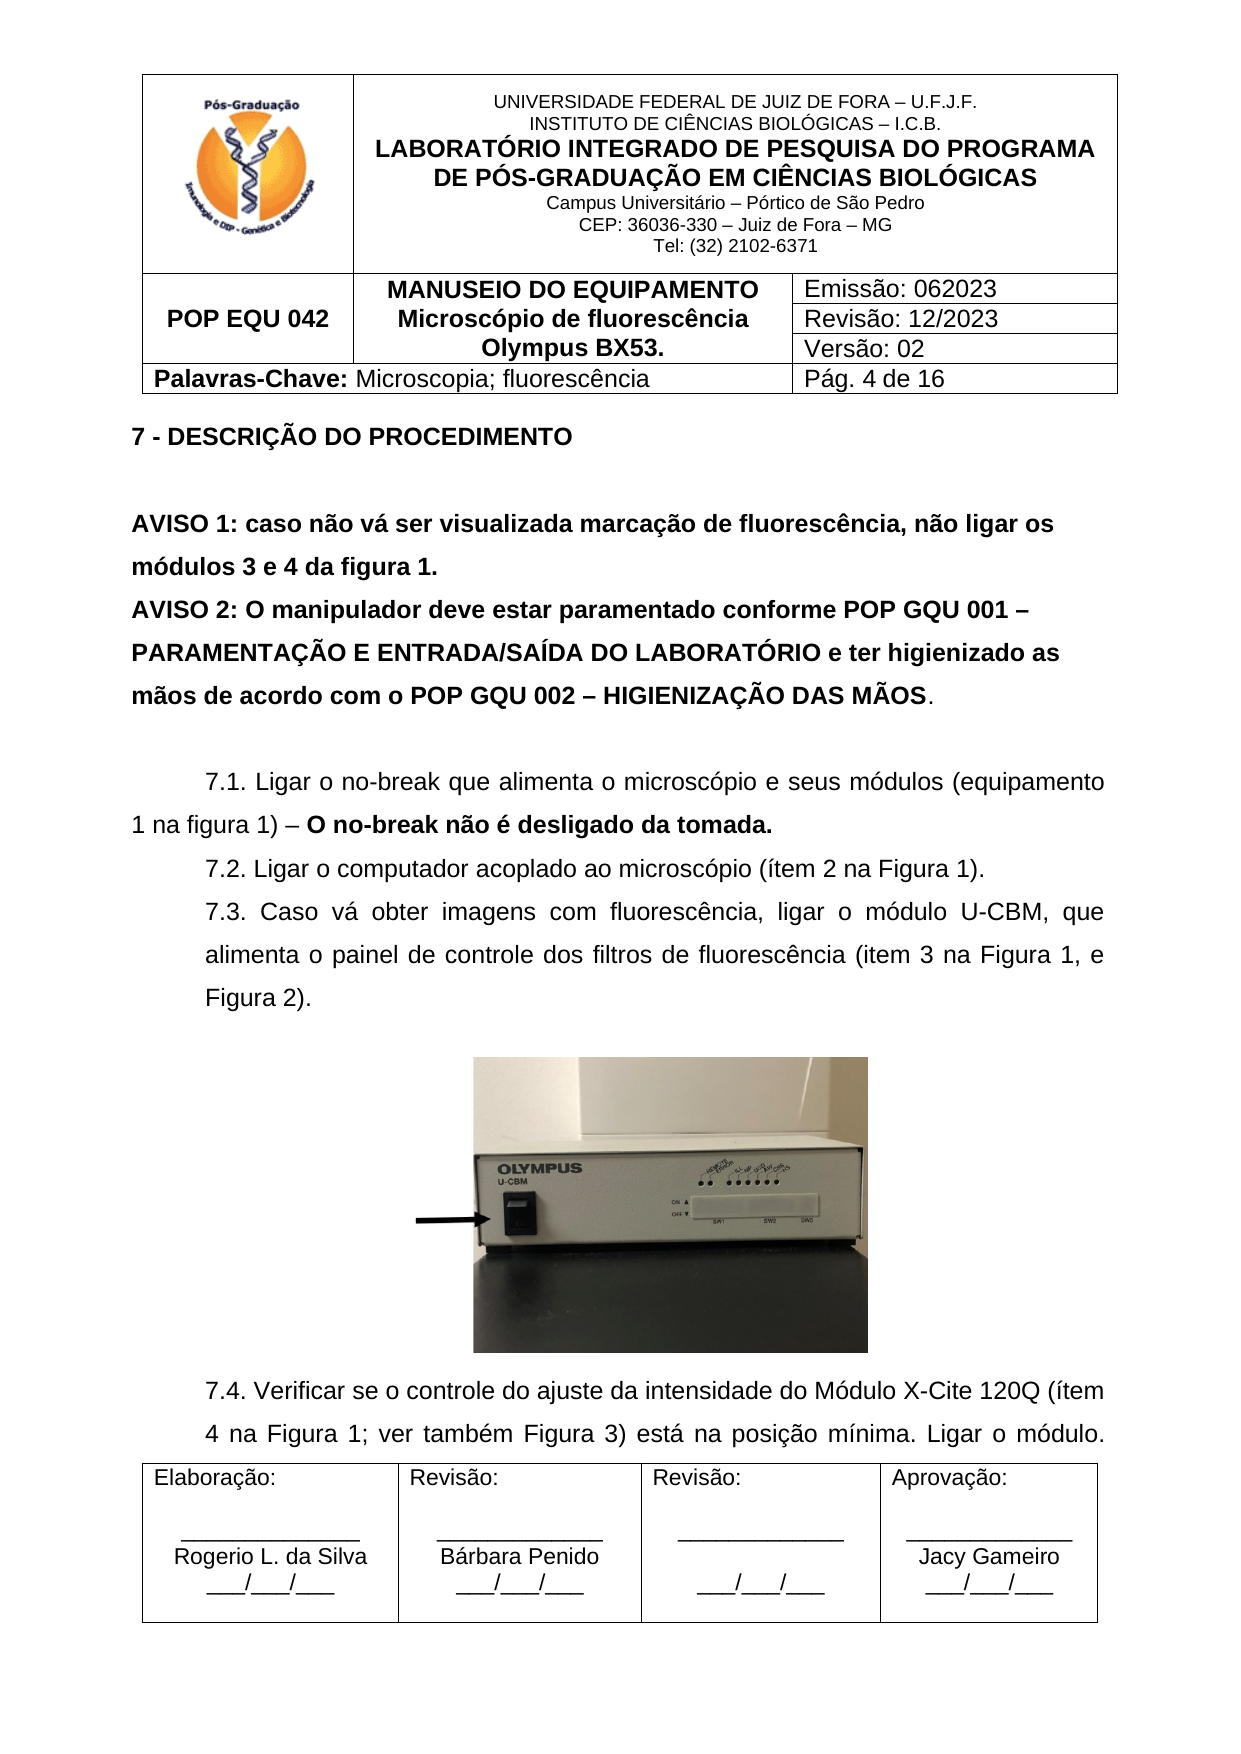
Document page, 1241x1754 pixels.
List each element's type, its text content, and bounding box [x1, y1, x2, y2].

text 7.2. Ligar o computador acoplado ao microscópio (ítem 2 na Figura 1). [205, 853, 1106, 882]
text AVISO 1: caso não vá ser visualizada marcação de fluorescência, não ligar os módulos 3 e 4 da figura 1. [131, 508, 1106, 580]
text 7.4. Verificar se o controle do ajuste da intensidade do Módulo X-Cite 120Q (ítem 4 na Figura 1; ver também Figura 3) está na posição mínima. Ligar o módulo. Aparecerá um símbolo de lâmpada piscando (indicando que a lâmpada está acendendo), com duração de cerca de 90 segundos, após os quais esse símbolo deve aparecer de maneira constante. Caso apareça um símbolo de não (piscando ou fixo) sobre o símbolo da lâmpada, significa que ela já atingiu o limite de horas de funcionamento. [205, 1069, 1106, 1447]
text 7.3. Caso vá obter imagens com fluorescência, ligar o módulo U-CBM, que alimenta o painel de controle dos filtros de fluorescência (item 3 na Figura 1, e Figura 2). [205, 897, 1106, 1012]
text 7.1. Ligar o no-break que alimenta o microscópio e seus módulos (equipamento 1 na figura 1) – O no-break não é desligado da tomada. [131, 767, 1106, 839]
text 7 - DESCRIÇÃO DO PROCEDIMENTO [131, 422, 1106, 451]
text AVISO 2: O manipulador deve estar paramentado conforme POP GQU 001 – PARAMENTAÇÃO E ENTRADA/SAÍDA DO LABORATÓRIO e ter higienizado as mãos de acordo com o POP GQU 002 – HIGIENIZAÇÃO DAS MÃOS. [131, 595, 1106, 710]
